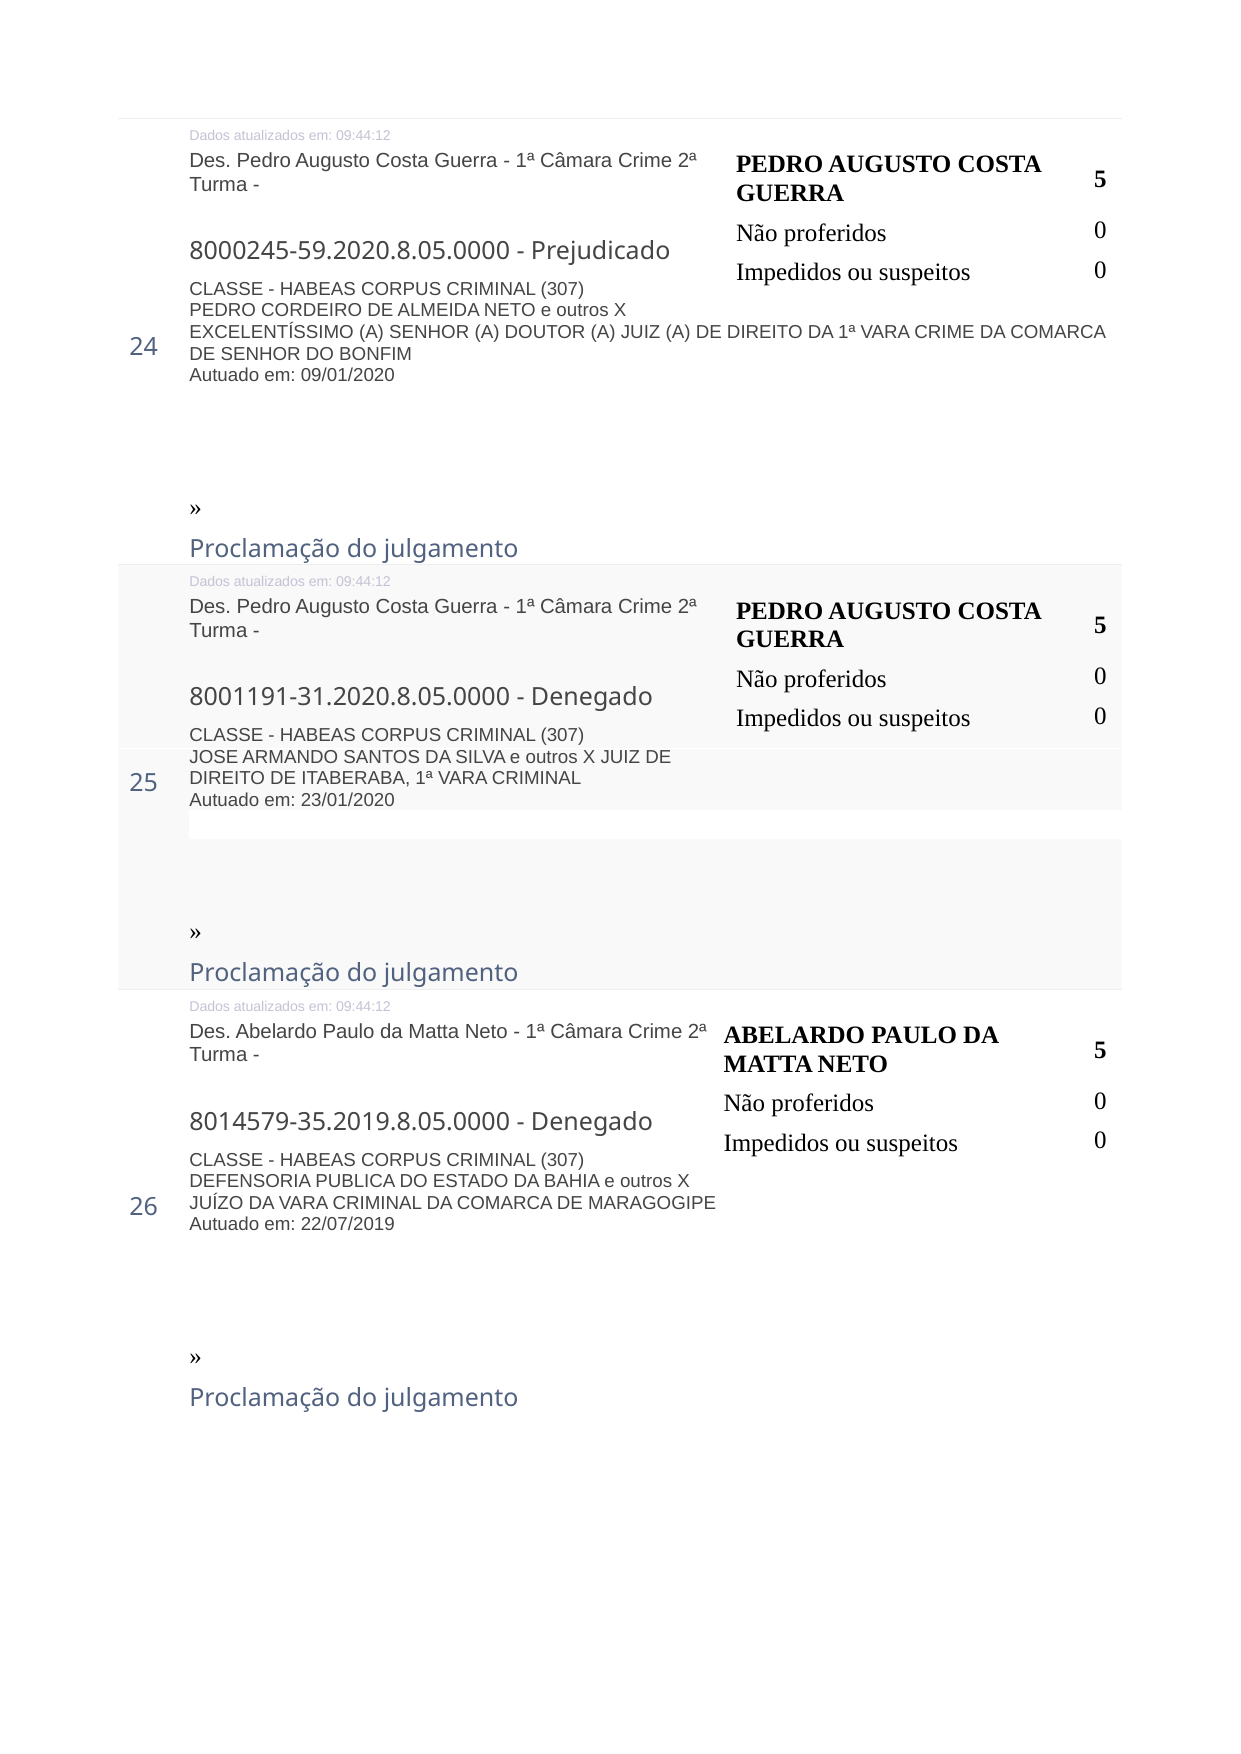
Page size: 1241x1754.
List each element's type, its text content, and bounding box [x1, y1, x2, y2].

table_header 5 [1091, 1018, 1119, 1081]
table_header [718, 1015, 1122, 1173]
table_cell Impedidos ou suspeitos [720, 1120, 1091, 1159]
table_cell Impedidos ou suspeitos [733, 249, 1091, 289]
table_cell Não proferidos [733, 656, 1091, 696]
table_cell [169, 990, 189, 1413]
table_cell 0 [1091, 1120, 1119, 1159]
table_cell [720, 1160, 1091, 1170]
table_cell Dados atualizados em: 09:44:12 Des. Pedro Augusto Costa Guerra - 1ª Câmara Crime 2ª Turma - 8000245-59.2020.8.05.0000 - Prejudicado CLASSE - HABEAS CORPUS CRIMINAL (307) [189, 119, 1122, 302]
table_cell [169, 565, 189, 989]
table_cell 0 [1091, 249, 1119, 289]
table_cell Impedidos ou suspeitos [733, 696, 1091, 735]
table_cell [733, 735, 1091, 746]
table_cell [1091, 1160, 1119, 1170]
table_cell Não proferidos [733, 210, 1091, 249]
table_cell [733, 289, 1091, 299]
table_cell 0 [1091, 696, 1119, 735]
table_header ABELARDO PAULO DA MATTA NETO [720, 1018, 1091, 1081]
table_header 5 [1091, 593, 1119, 656]
table_header PEDRO AUGUSTO COSTA GUERRA [733, 147, 1091, 210]
table_cell » Proclamação do julgamento [189, 839, 1122, 989]
table_cell 26 [118, 990, 169, 1413]
table_cell 24 [118, 119, 169, 564]
table_header 5 [1091, 147, 1119, 210]
table_header [730, 144, 1122, 302]
table_cell 0 [1091, 1081, 1119, 1120]
table_cell JOSE ARMANDO SANTOS DA SILVA e outros X JUIZ DE DIREITO DE ITABERABA, 1ª VARA CRIMINAL Autuado em: 23/01/2020 [189, 749, 1122, 810]
table_cell Des. Abelardo Paulo da Matta Neto - 1ª Câmara Crime 2ª Turma - 8014579-35.2019.8.05.0000 - Denegado CLASSE - HABEAS CORPUS CRIMINAL (307) DEFENSORIA PUBLICA DO ESTADO DA BAHIA e outros X JUÍZO DA VARA CRIMINAL DA COMARCA DE MARAGOGIPE Autuado em: 22/07/2019 [189, 1015, 1122, 1235]
table_cell 25 [118, 565, 169, 989]
table_cell » Proclamação do julgamento [189, 414, 1122, 564]
table_cell [1091, 735, 1119, 746]
table_cell PEDRO CORDEIRO DE ALMEIDA NETO e outros X EXCELENTÍSSIMO (A) SENHOR (A) DOUTOR (A) JUIZ (A) DE DIREITO DA 1ª VARA CRIME DA COMARCA DE SENHOR DO BONFIM Autuado em: 09/01/2020 [189, 303, 1122, 386]
table_cell 0 [1091, 210, 1119, 249]
table_cell Dados atualizados em: 09:44:12 Des. Pedro Augusto Costa Guerra - 1ª Câmara Crime 2ª Turma - 8001191-31.2020.8.05.0000 - Denegado CLASSE - HABEAS CORPUS CRIMINAL (307) [189, 565, 1122, 748]
table_cell » Proclamação do julgamento [189, 1263, 1122, 1413]
table_cell Dados atualizados em: 09:44:12 [189, 990, 1122, 1014]
table_cell 0 [1091, 656, 1119, 696]
table_header PEDRO AUGUSTO COSTA GUERRA [733, 593, 1091, 656]
table_header [730, 590, 1122, 748]
table_cell [169, 119, 189, 564]
table_cell [1091, 289, 1119, 299]
table_cell Não proferidos [720, 1081, 1091, 1120]
